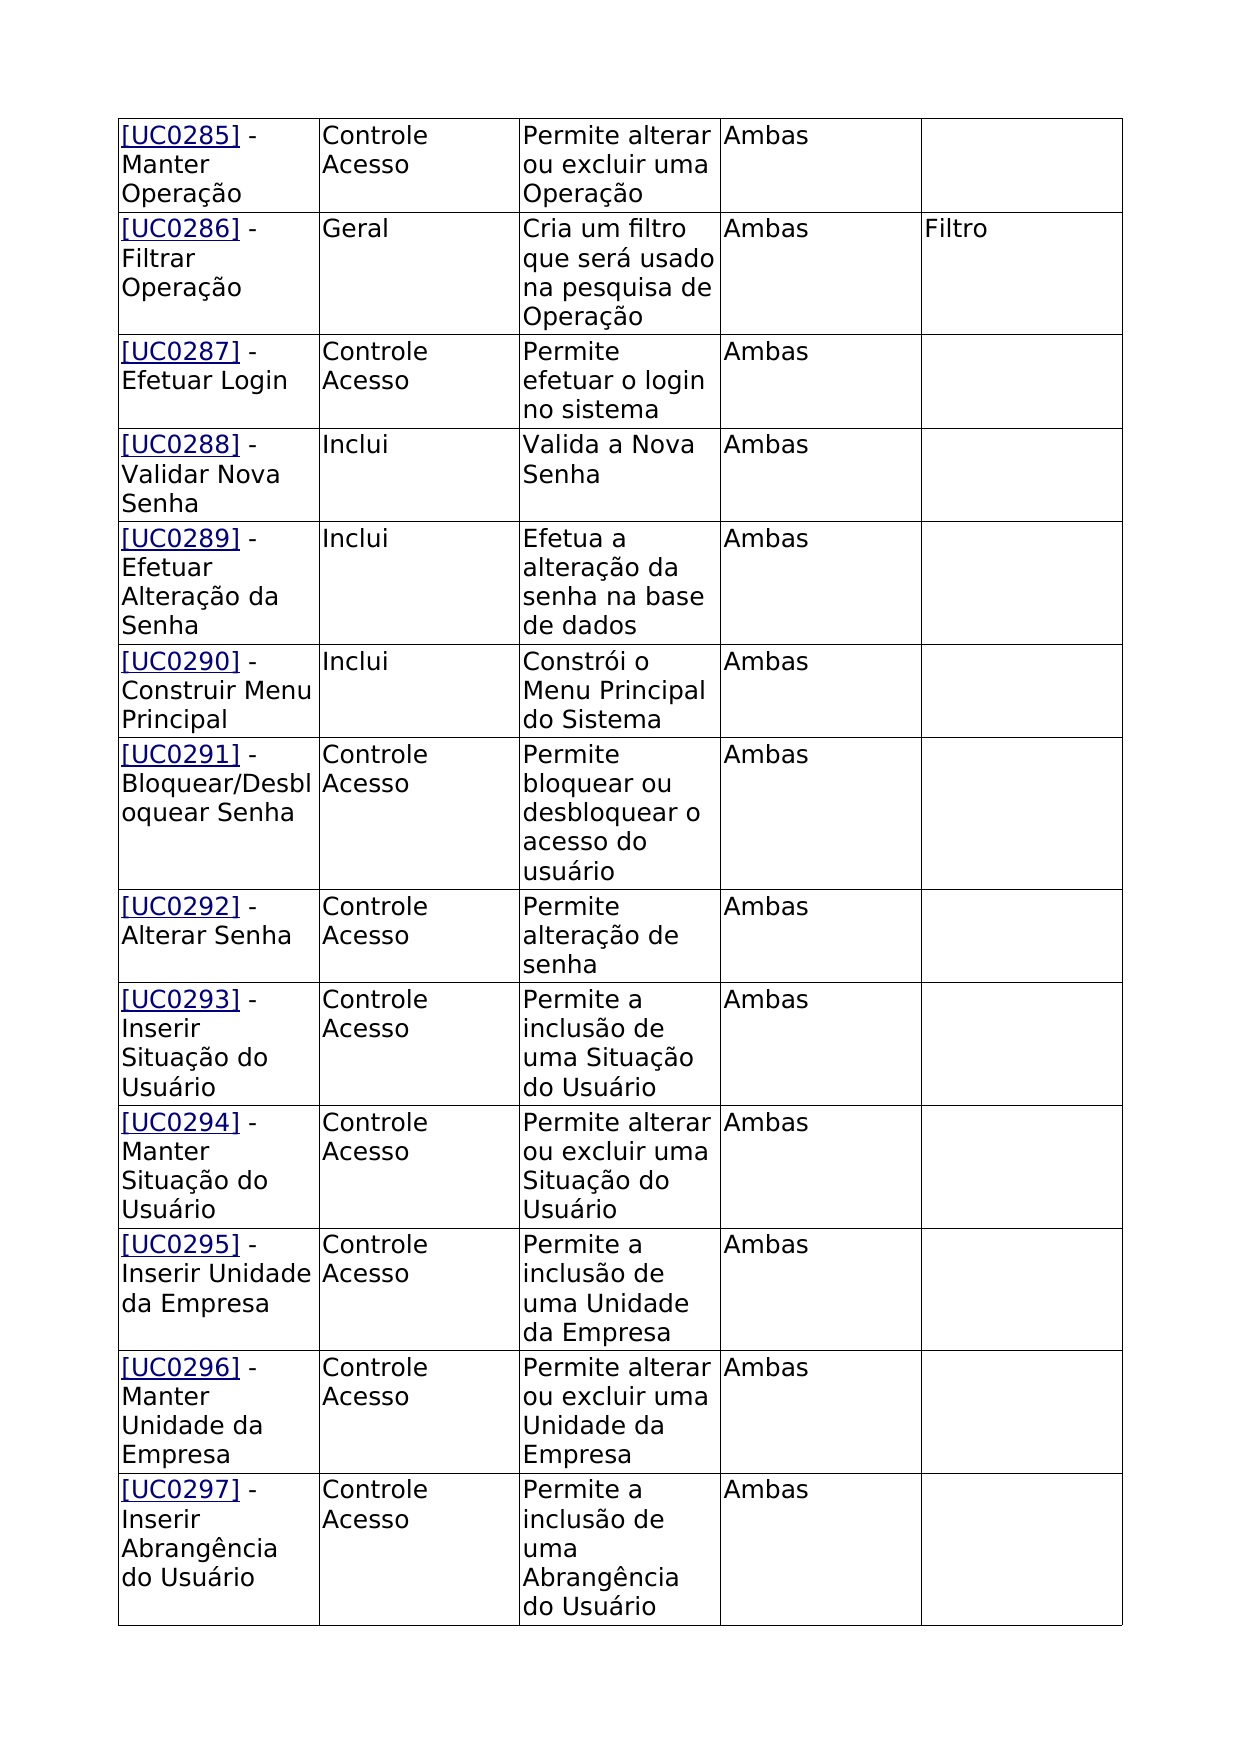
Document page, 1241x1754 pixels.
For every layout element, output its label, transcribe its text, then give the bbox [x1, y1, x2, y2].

table_cell [922, 983, 1122, 1105]
table_cell [UC0296] - Manter Unidade da Empresa [119, 1351, 319, 1473]
table_cell [922, 1474, 1122, 1624]
table_cell [UC0290] - Construir Menu Principal [119, 645, 319, 737]
table_cell Ambas [721, 890, 921, 982]
table_cell Controle Acesso [320, 1229, 519, 1350]
table_cell [UC0292] - Alterar Senha [119, 890, 319, 982]
table_cell Controle Acesso [320, 890, 519, 982]
table_cell [UC0289] - Efetuar Alteração da Senha [119, 522, 319, 644]
table_cell Ambas [721, 522, 921, 644]
table_cell Controle Acesso [320, 1474, 519, 1624]
table_cell Cria um filtro que será usado na pesquisa de Operação [520, 213, 720, 334]
table_cell Ambas [721, 645, 921, 737]
table_cell Permite a inclusão de uma Unidade da Empresa [520, 1229, 720, 1350]
table_cell Inclui [320, 645, 519, 737]
table_cell Permite efetuar o login no sistema [520, 335, 720, 428]
table_cell Permite a inclusão de uma Abrangência do Usuário [520, 1474, 720, 1624]
table_cell Ambas [721, 983, 921, 1105]
table_cell [922, 335, 1122, 428]
table_cell Controle Acesso [320, 1351, 519, 1473]
table_cell [UC0294] - Manter Situação do Usuário [119, 1106, 319, 1227]
table_cell [922, 119, 1122, 212]
table_cell Controle Acesso [320, 983, 519, 1105]
table_cell Permite alterar ou excluir uma Unidade da Empresa [520, 1351, 720, 1473]
table_cell Ambas [721, 1106, 921, 1227]
table_cell Controle Acesso [320, 335, 519, 428]
table_cell [UC0297] - Inserir Abrangência do Usuário [119, 1474, 319, 1624]
table_cell [UC0291] - Bloquear/Desbloquear Senha [119, 738, 319, 889]
table_cell [UC0285] - Manter Operação [119, 119, 319, 212]
table_cell Permite a inclusão de uma Situação do Usuário [520, 983, 720, 1105]
table_cell Valida a Nova Senha [520, 429, 720, 521]
table_cell [922, 429, 1122, 521]
table_cell Ambas [721, 1474, 921, 1624]
table_cell [922, 522, 1122, 644]
table_cell [922, 1351, 1122, 1473]
table_cell Ambas [721, 213, 921, 334]
table_cell Controle Acesso [320, 119, 519, 212]
table_cell [922, 890, 1122, 982]
table_cell Controle Acesso [320, 1106, 519, 1227]
table_cell [922, 1106, 1122, 1227]
table_cell Ambas [721, 1229, 921, 1350]
table_cell [UC0287] - Efetuar Login [119, 335, 319, 428]
table_cell Filtro [922, 213, 1122, 334]
table_cell Ambas [721, 1351, 921, 1473]
table_cell Permite alterar ou excluir uma Situação do Usuário [520, 1106, 720, 1227]
table_cell Ambas [721, 335, 921, 428]
table_cell Ambas [721, 429, 921, 521]
table_cell Ambas [721, 119, 921, 212]
table_cell [UC0293] - Inserir Situação do Usuário [119, 983, 319, 1105]
table_cell Permite alteração de senha [520, 890, 720, 982]
table_cell [922, 645, 1122, 737]
table_cell Geral [320, 213, 519, 334]
table_cell [UC0288] - Validar Nova Senha [119, 429, 319, 521]
table_cell Efetua a alteração da senha na base de dados [520, 522, 720, 644]
table_cell Ambas [721, 738, 921, 889]
table_cell [UC0286] - Filtrar Operação [119, 213, 319, 334]
table_cell Permite alterar ou excluir uma Operação [520, 119, 720, 212]
table_cell [922, 1229, 1122, 1350]
table_cell [UC0295] - Inserir Unidade da Empresa [119, 1229, 319, 1350]
table_cell Permite bloquear ou desbloquear o acesso do usuário [520, 738, 720, 889]
table_cell Controle Acesso [320, 738, 519, 889]
table_cell Constrói o Menu Principal do Sistema [520, 645, 720, 737]
table_cell Inclui [320, 429, 519, 521]
table_cell [922, 738, 1122, 889]
table_cell Inclui [320, 522, 519, 644]
